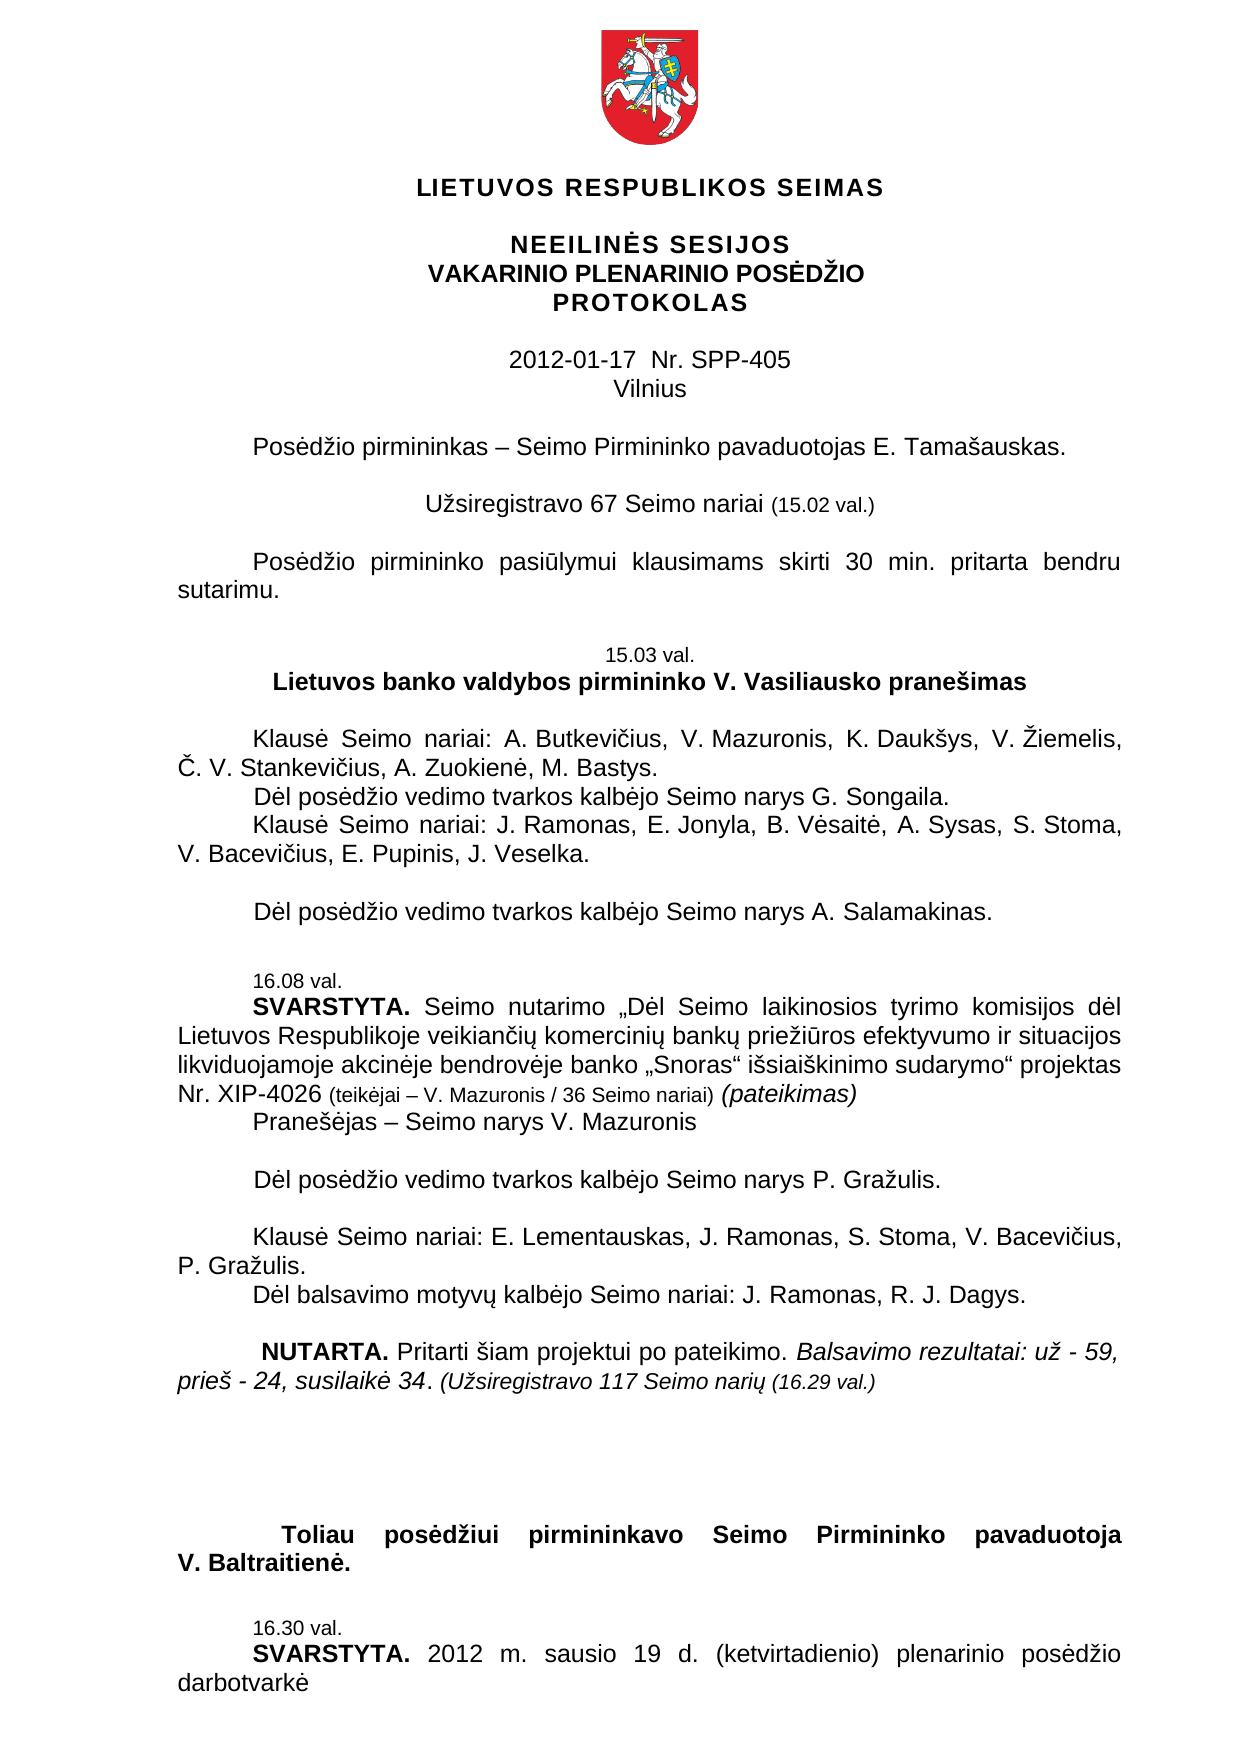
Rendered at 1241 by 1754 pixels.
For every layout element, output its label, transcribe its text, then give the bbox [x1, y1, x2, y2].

text 16.30 val. [177, 1616, 1122, 1639]
subtitle VAKARINIO PLENARINIO POSĖDŽIO [177, 259, 1122, 288]
text 16.08 val. [177, 968, 1122, 992]
text Toliau posėdžiui pirmininkavo Seimo Pirmininko pavaduotoja V. Baltraitienė. [177, 1519, 1122, 1577]
text 2012-01-17 Nr. SPP-405 [177, 345, 1122, 374]
text NEEILINĖS SESIJOS [177, 230, 1122, 259]
text Klausė Seimo nariai: A. Butkevičius, V. Mazuronis, K. Daukšys, V. Žiemelis, Č. V. Stankevičius, A. Zuokienė, M. Bastys. [177, 724, 1122, 782]
text Vilnius [177, 374, 1122, 403]
text SVARSTYTA. 2012 m. sausio 19 d. (ketvirtadienio) plenarinio posėdžio darbotvarkė [177, 1639, 1122, 1697]
text Posėdžio pirmininkas – Seimo Pirmininko pavaduotojas E. Tamašauskas. [177, 432, 1122, 460]
text Dėl balsavimo motyvų kalbėjo Seimo nariai: J. Ramonas, R. J. Dagys. [177, 1280, 1122, 1309]
text 15.03 val. [177, 643, 1122, 667]
text Dėl posėdžio vedimo tvarkos kalbėjo Seimo narys P. Gražulis. [177, 1165, 1122, 1194]
text Klausė Seimo nariai: J. Ramonas, E. Jonyla, B. Vėsaitė, A. Sysas, S. Stoma, V. Bacevičius, E. Pupinis, J. Veselka. [177, 810, 1122, 868]
text Lietuvos banko valdybos pirmininko V. Vasiliausko pranešimas [177, 667, 1122, 695]
text PROTOKOLAS [177, 288, 1122, 317]
text Klausė Seimo nariai: E. Lementauskas, J. Ramonas, S. Stoma, V. Bacevičius, P. Gražulis. [177, 1222, 1122, 1280]
text Dėl posėdžio vedimo tvarkos kalbėjo Seimo narys G. Songaila. [177, 782, 1122, 810]
text SVARSTYTA. Seimo nutarimo „Dėl Seimo laikinosios tyrimo komisijos dėl Lietuvos Respublikoje veikiančių komercinių bankų priežiūros efektyvumo ir situacijos likviduojamoje akcinėje bendrovėje banko „Snoras“ išsiaiškinimo sudarymo“ projektas Nr. XIP-4026 (teikėjai – V. Mazuronis / 36 Seimo nariai) (pateikimas) [177, 992, 1122, 1107]
text LIETUVOS RESPUBLIKOS SEIMAS [177, 173, 1122, 202]
text NUTARTA. Pritarti šiam projektui po pateikimo. Balsavimo rezultatai: už - 59, prieš - 24, susilaikė 34. (Užsiregistravo 117 Seimo narių (16.29 val.) [177, 1337, 1122, 1395]
text Posėdžio pirmininko pasiūlymui klausimams skirti 30 min. pritarta bendru sutarimu. [177, 547, 1122, 604]
text Dėl posėdžio vedimo tvarkos kalbėjo Seimo narys A. Salamakinas. [177, 897, 1122, 925]
text Pranešėjas – Seimo narys V. Mazuronis [177, 1107, 1122, 1136]
text Užsiregistravo 67 Seimo nariai (15.02 val.) [177, 489, 1122, 518]
